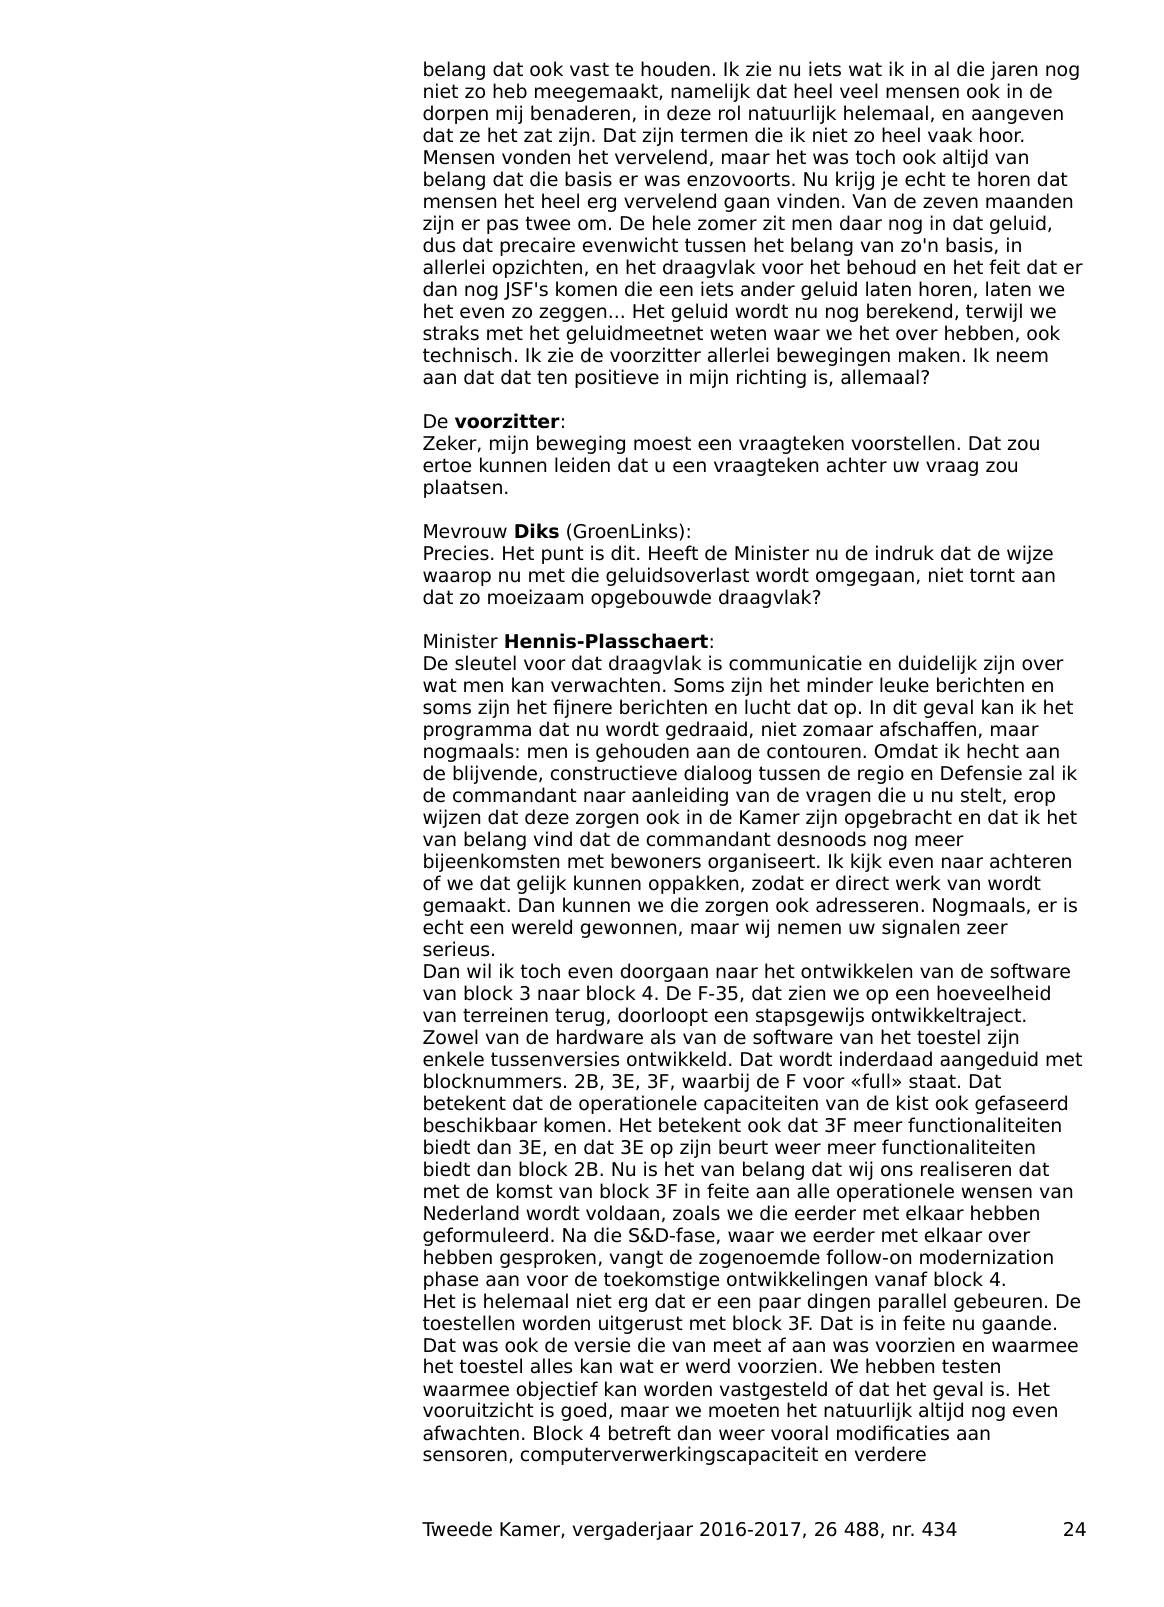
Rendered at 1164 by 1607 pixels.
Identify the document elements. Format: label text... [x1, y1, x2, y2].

text Het is helemaal niet erg dat er een paar dingen parallel gebeuren. De toestellen worden uitgerust met block 3F. Dat is in feite nu gaande. Dat was ook de versie die van meet af aan was voorzien en waarmee het toestel alles kan wat er werd voorzien. We hebben testen waarmee objectief kan worden vastgesteld of dat het geval is. Het vooruitzicht is goed, maar we moeten het natuurlijk altijd nog even afwachten. Block 4 betreft dan weer vooral modificaties aan sensoren, computerverwerkingscapaciteit en verdere [422, 1291, 1087, 1466]
text Dan wil ik toch even doorgaan naar het ontwikkelen van de software van block 3 naar block 4. De F-35, dat zien we op een hoeveelheid van terreinen terug, doorloopt een stapsgewijs ontwikkeltraject. Zowel van de hardware als van de software van het toestel zijn enkele tussenversies ontwikkeld. Dat wordt inderdaad aangeduid met blocknummers. 2B, 3E, 3F, waarbij de F voor «full» staat. Dat betekent dat de operationele capaciteiten van de kist ook gefaseerd beschikbaar komen. Het betekent ook dat 3F meer functionaliteiten biedt dan 3E, en dat 3E op zijn beurt weer meer functionaliteiten biedt dan block 2B. Nu is het van belang dat wij ons realiseren dat met de komst van block 3F in feite aan alle operationele wensen van Nederland wordt voldaan, zoals we die eerder met elkaar hebben geformuleerd. Na die S&D-fase, waar we eerder met elkaar over hebben gesproken, vangt de zogenoemde follow-on modernization phase aan voor de toekomstige ontwikkelingen vanaf block 4. [422, 961, 1087, 1291]
text De voorzitter: [422, 411, 1087, 433]
text Zeker, mijn beweging moest een vraagteken voorstellen. Dat zou ertoe kunnen leiden dat u een vraagteken achter uw vraag zou plaatsen. [422, 433, 1087, 499]
text Precies. Het punt is dit. Heeft de Minister nu de indruk dat de wijze waarop nu met die geluidsoverlast wordt omgegaan, niet tornt aan dat zo moeizaam opgebouwde draagvlak? [422, 543, 1087, 609]
text Mevrouw Diks (GroenLinks): [422, 521, 1087, 543]
text belang dat ook vast te houden. Ik zie nu iets wat ik in al die jaren nog niet zo heb meegemaakt, namelijk dat heel veel mensen ook in de dorpen mij benaderen, in deze rol natuurlijk helemaal, en aangeven dat ze het zat zijn. Dat zijn termen die ik niet zo heel vaak hoor. Mensen vonden het vervelend, maar het was toch ook altijd van belang dat die basis er was enzovoorts. Nu krijg je echt te horen dat mensen het heel erg vervelend gaan vinden. Van de zeven maanden zijn er pas twee om. De hele zomer zit men daar nog in dat geluid, dus dat precaire evenwicht tussen het belang van zo'n basis, in allerlei opzichten, en het draagvlak voor het behoud en het feit dat er dan nog JSF's komen die een iets ander geluid laten horen, laten we het even zo zeggen... Het geluid wordt nu nog berekend, terwijl we straks met het geluidmeetnet weten waar we het over hebben, ook technisch. Ik zie de voorzitter allerlei bewegingen maken. Ik neem aan dat dat ten positieve in mijn richting is, allemaal? [422, 59, 1087, 389]
text Minister Hennis-Plasschaert: [422, 631, 1087, 653]
text De sleutel voor dat draagvlak is communicatie en duidelijk zijn over wat men kan verwachten. Soms zijn het minder leuke berichten en soms zijn het fijnere berichten en lucht dat op. In dit geval kan ik het programma dat nu wordt gedraaid, niet zomaar afschaffen, maar nogmaals: men is gehouden aan de contouren. Omdat ik hecht aan de blijvende, constructieve dialoog tussen de regio en Defensie zal ik de commandant naar aanleiding van de vragen die u nu stelt, erop wijzen dat deze zorgen ook in de Kamer zijn opgebracht en dat ik het van belang vind dat de commandant desnoods nog meer bijeenkomsten met bewoners organiseert. Ik kijk even naar achteren of we dat gelijk kunnen oppakken, zodat er direct werk van wordt gemaakt. Dan kunnen we die zorgen ook adresseren. Nogmaals, er is echt een wereld gewonnen, maar wij nemen uw signalen zeer serieus. [422, 653, 1087, 961]
